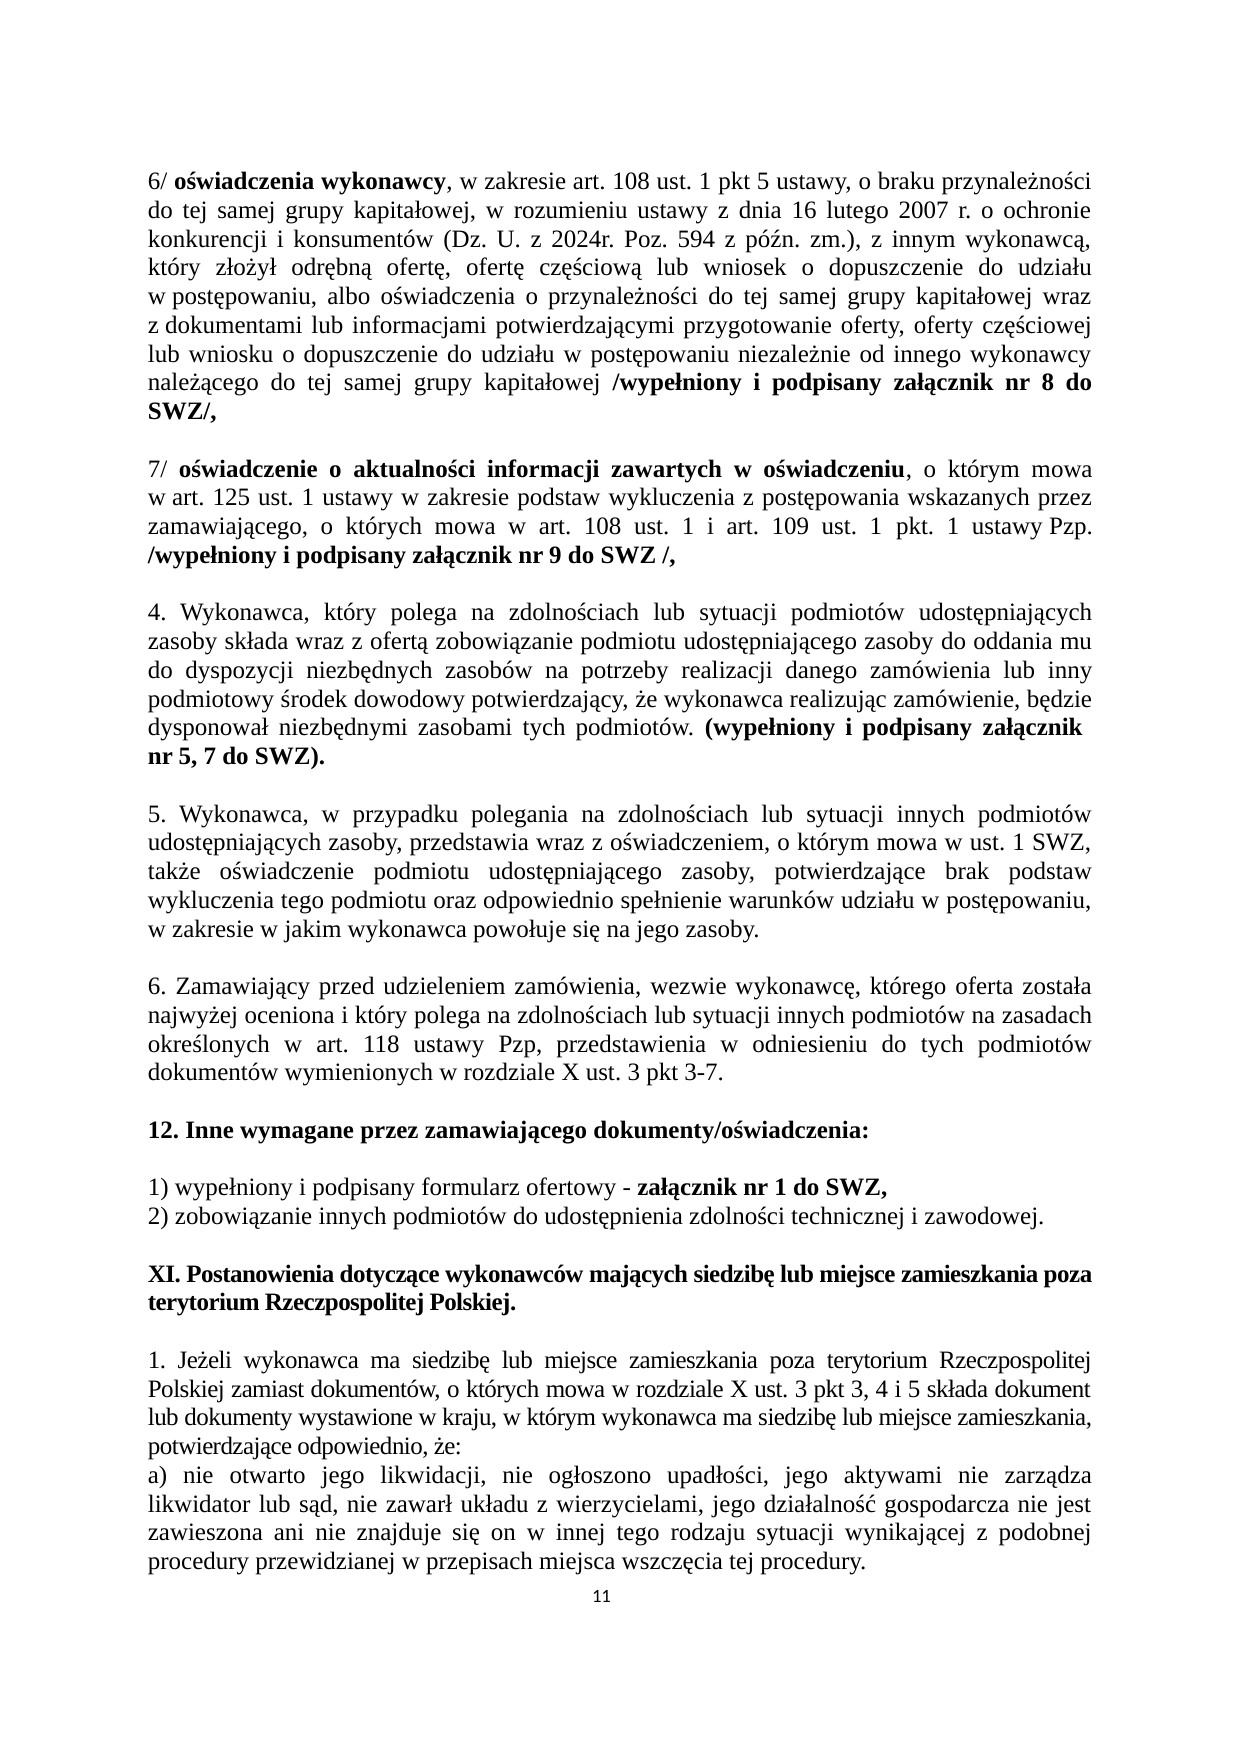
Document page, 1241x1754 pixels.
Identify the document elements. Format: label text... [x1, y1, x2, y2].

text 2) zobowiązanie innych podmiotów do udostępnienia zdolności technicznej i zawodowej. [148, 1201, 1093, 1230]
text XI. Postanowienia dotyczące wykonawców mających siedzibę lub miejsce zamieszkania poza terytorium Rzeczpospolitej Polskiej. [148, 1259, 1093, 1316]
text a) nie otwarto jego likwidacji, nie ogłoszono upadłości, jego aktywami nie zarządza likwidator lub sąd, nie zawarł układu z wierzycielami, jego działalność gospodarcza nie jest zawieszona ani nie znajduje się on w innej tego rodzaju sytuacji wynikającej z podobnej procedury przewidzianej w przepisach miejsca wszczęcia tej procedury. [148, 1460, 1093, 1575]
text 1) wypełniony i podpisany formularz ofertowy - załącznik nr 1 do SWZ, [148, 1172, 1093, 1201]
text 7/ oświadczenie o aktualności informacji zawartych w oświadczeniu, o którym mowa w art. 125 ust. 1 ustawy w zakresie podstaw wykluczenia z postępowania wskazanych przez zamawiającego, o których mowa w art. 108 ust. 1 i art. 109 ust. 1 pkt. 1 ustawy Pzp. /wypełniony i podpisany załącznik nr 9 do SWZ /, [148, 454, 1093, 569]
text 1. Jeżeli wykonawca ma siedzibę lub miejsce zamieszkania poza terytorium Rzeczpospolitej Polskiej zamiast dokumentów, o których mowa w rozdziale X ust. 3 pkt 3, 4 i 5 składa dokument lub dokumenty wystawione w kraju, w którym wykonawca ma siedzibę lub miejsce zamieszkania, potwierdzające odpowiednio, że: [148, 1345, 1093, 1460]
text 6/ oświadczenia wykonawcy, w zakresie art. 108 ust. 1 pkt 5 ustawy, o braku przynależności do tej samej grupy kapitałowej, w rozumieniu ustawy z dnia 16 lutego 2007 r. o ochronie konkurencji i konsumentów (Dz. U. z 2024r. Poz. 594 z późn. zm.), z innym wykonawcą, który złożył odrębną ofertę, ofertę częściową lub wniosek o dopuszczenie do udziału w postępowaniu, albo oświadczenia o przynależności do tej samej grupy kapitałowej wraz z dokumentami lub informacjami potwierdzającymi przygotowanie oferty, oferty częściowej lub wniosku o dopuszczenie do udziału w postępowaniu niezależnie od innego wykonawcy należącego do tej samej grupy kapitałowej /wypełniony i podpisany załącznik nr 8 do SWZ/, [148, 166, 1093, 425]
text 6. Zamawiający przed udzieleniem zamówienia, wezwie wykonawcę, którego oferta została najwyżej oceniona i który polega na zdolnościach lub sytuacji innych podmiotów na zasadach określonych w art. 118 ustawy Pzp, przedstawienia w odniesieniu do tych podmiotów dokumentów wymienionych w rozdziale X ust. 3 pkt 3-7. [148, 971, 1093, 1086]
text 4. Wykonawca, który polega na zdolnościach lub sytuacji podmiotów udostępniających zasoby składa wraz z ofertą zobowiązanie podmiotu udostępniającego zasoby do oddania mu do dyspozycji niezbędnych zasobów na potrzeby realizacji danego zamówienia lub inny podmiotowy środek dowodowy potwierdzający, że wykonawca realizując zamówienie, będzie dysponował niezbędnymi zasobami tych podmiotów. (wypełniony i podpisany załącznik nr 5, 7 do SWZ). [148, 597, 1093, 770]
text 12. Inne wymagane przez zamawiającego dokumenty/oświadczenia: [148, 1115, 1093, 1144]
text 5. Wykonawca, w przypadku polegania na zdolnościach lub sytuacji innych podmiotów udostępniających zasoby, przedstawia wraz z oświadczeniem, o którym mowa w ust. 1 SWZ, także oświadczenie podmiotu udostępniającego zasoby, potwierdzające brak podstaw wykluczenia tego podmiotu oraz odpowiednio spełnienie warunków udziału w postępowaniu, w zakresie w jakim wykonawca powołuje się na jego zasoby. [148, 799, 1093, 942]
